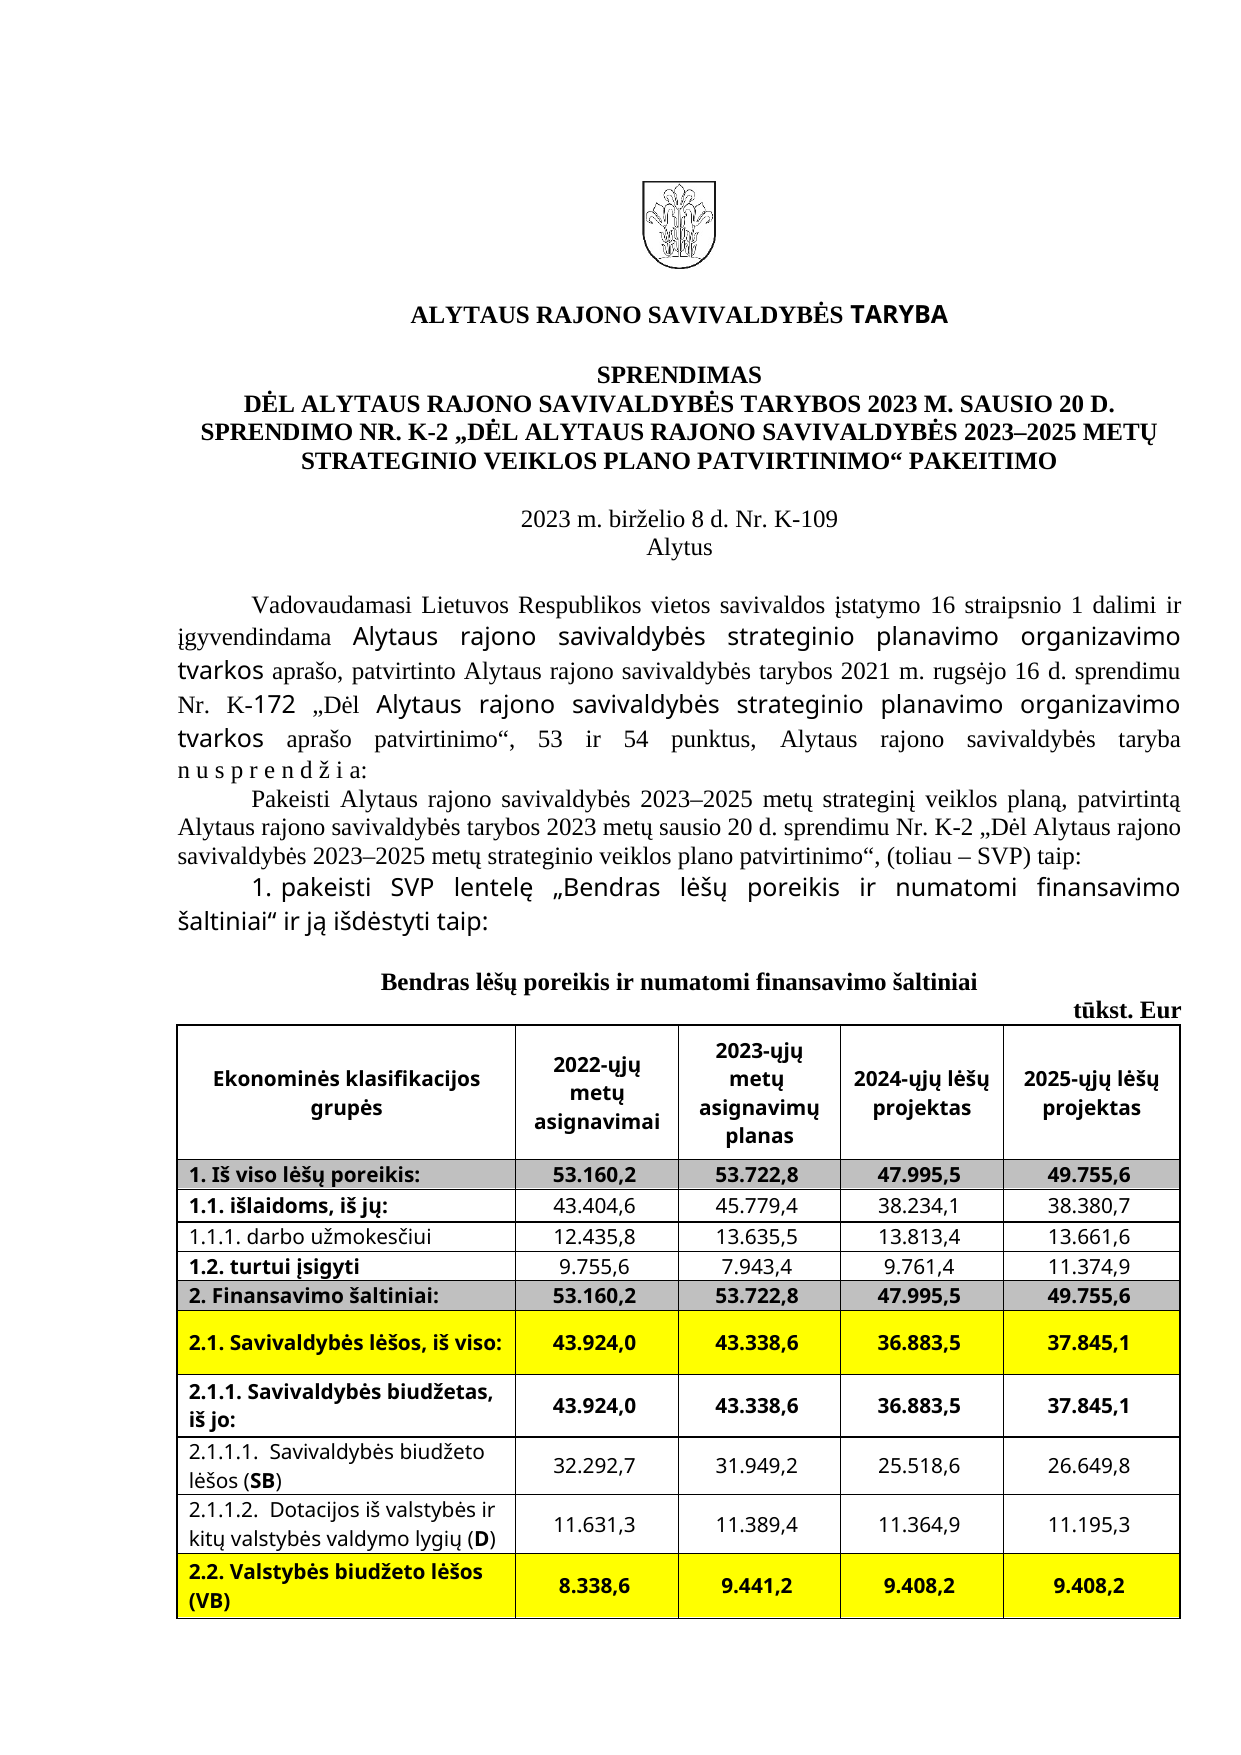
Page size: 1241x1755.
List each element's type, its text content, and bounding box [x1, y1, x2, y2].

table_cell 11.374,9 [1004, 1252, 1179, 1280]
table_cell 11.631,3 [516, 1495, 678, 1553]
table_cell 11.389,4 [679, 1495, 840, 1553]
table_cell 8.338,6 [516, 1554, 678, 1617]
table_cell 9.408,2 [1004, 1554, 1179, 1617]
table_cell 31.949,2 [679, 1438, 840, 1494]
table_cell 38.380,7 [1004, 1190, 1179, 1221]
table_cell 1.2. turtui įsigyti [178, 1252, 515, 1280]
table_cell 37.845,1 [1004, 1311, 1179, 1374]
text Bendras lėšų poreikis ir numatomi finansavimo šaltiniai [177, 967, 1181, 996]
table_cell 43.338,6 [679, 1375, 840, 1436]
table_cell 7.943,4 [679, 1252, 840, 1280]
table_cell 53.160,2 [516, 1281, 678, 1310]
table_cell 13.635,5 [679, 1223, 840, 1251]
table_cell 25.518,6 [841, 1438, 1003, 1494]
table_cell 26.649,8 [1004, 1438, 1179, 1494]
table_cell 43.404,6 [516, 1190, 678, 1221]
text 2023 m. birželio 8 d. Nr. K-109 [177, 504, 1181, 532]
table_cell 2.1. Savivaldybės lėšos, iš viso: [178, 1311, 515, 1374]
table_cell 38.234,1 [841, 1190, 1003, 1221]
text 1. pakeisti SVP lentelę „Bendras lėšų poreikis ir numatomi finansavimo šaltiniai“ ir ją išdėstyti taip: [177, 870, 1181, 938]
table_cell 9.761,4 [841, 1252, 1003, 1280]
text DĖL ALYTAUS RAJONO SAVIVALDYBĖS TARYBOS 2023 M. SAUSIO 20 D. SPRENDIMO NR. K-2 „DĖL ALYTAUS RAJONO SAVIVALDYBĖS 2023–2025 METŲ STRATEGINIO VEIKLOS PLANO PATVIRTINIMO“ PAKEITIMO [177, 389, 1181, 475]
table_cell 2.1.1.1. Savivaldybės biudžeto lėšos (SB) [178, 1438, 515, 1494]
text Vadovaudamasi Lietuvos Respublikos vietos savivaldos įstatymo 16 straipsnio 1 dalimi ir įgyvendindama Alytaus rajono savivaldybės strateginio planavimo organizavimo tvarkos aprašo, patvirtinto Alytaus rajono savivaldybės tarybos 2021 m. rugsėjo 16 d. sprendimu Nr. K-172 „Dėl Alytaus rajono savivaldybės strateginio planavimo organizavimo tvarkos aprašo patvirtinimo“, 53 ir 54 punktus, Alytaus rajono savivaldybės taryba nusprendžia: [177, 590, 1181, 784]
table_cell 36.883,5 [841, 1311, 1003, 1374]
table_cell 1.1. išlaidoms, iš jų: [178, 1190, 515, 1221]
text tūkst. Eur [177, 996, 1181, 1024]
table_cell 53.722,8 [679, 1281, 840, 1310]
text SPRENDIMAS [177, 360, 1181, 389]
table_cell 47.995,5 [841, 1281, 1003, 1310]
table_header 2024-ųjų lėšų projektas [841, 1026, 1003, 1159]
text ALYTAUS RAJONO SAVIVALDYBĖS TARYBA [177, 297, 1181, 331]
table_cell 1. Iš viso lėšų poreikis: [178, 1160, 515, 1188]
text Pakeisti Alytaus rajono savivaldybės 2023–2025 metų strateginį veiklos planą, patvirtintą Alytaus rajono savivaldybės tarybos 2023 metų sausio 20 d. sprendimu Nr. K-2 „Dėl Alytaus rajono savivaldybės 2023–2025 metų strateginio veiklos plano patvirtinimo“, (toliau – SVP) taip: [177, 784, 1181, 870]
table_cell 45.779,4 [679, 1190, 840, 1221]
table_header 2023-ųjų metų asignavimų planas [679, 1026, 840, 1159]
table_cell 2.2. Valstybės biudžeto lėšos (VB) [178, 1554, 515, 1617]
table_header 2025-ųjų lėšų projektas [1004, 1026, 1179, 1159]
table_header Ekonominės klasifikacijos grupės [178, 1026, 515, 1159]
table_cell 2.1.1.2. Dotacijos iš valstybės ir kitų valstybės valdymo lygių (D) [178, 1495, 515, 1553]
table_cell 11.195,3 [1004, 1495, 1179, 1553]
table_header 2022-ųjų metų asignavimai [516, 1026, 678, 1159]
table_cell 53.722,8 [679, 1160, 840, 1188]
table_cell 13.661,6 [1004, 1223, 1179, 1251]
table_cell 13.813,4 [841, 1223, 1003, 1251]
table_cell 49.755,6 [1004, 1281, 1179, 1310]
table_cell 32.292,7 [516, 1438, 678, 1494]
table_cell 43.924,0 [516, 1375, 678, 1436]
table_cell 2. Finansavimo šaltiniai: [178, 1281, 515, 1310]
table_cell 37.845,1 [1004, 1375, 1179, 1436]
table_cell 9.441,2 [679, 1554, 840, 1617]
table_cell 11.364,9 [841, 1495, 1003, 1553]
text Alytus [177, 532, 1181, 561]
table_cell 43.924,0 [516, 1311, 678, 1374]
table_cell 53.160,2 [516, 1160, 678, 1188]
table_cell 12.435,8 [516, 1223, 678, 1251]
table_cell 47.995,5 [841, 1160, 1003, 1188]
table_cell 9.755,6 [516, 1252, 678, 1280]
table_cell 36.883,5 [841, 1375, 1003, 1436]
table_cell 49.755,6 [1004, 1160, 1179, 1188]
table_cell 9.408,2 [841, 1554, 1003, 1617]
table_cell 2.1.1. Savivaldybės biudžetas, iš jo: [178, 1375, 515, 1436]
table_cell 43.338,6 [679, 1311, 840, 1374]
table_cell 1.1.1. darbo užmokesčiui [178, 1223, 515, 1251]
